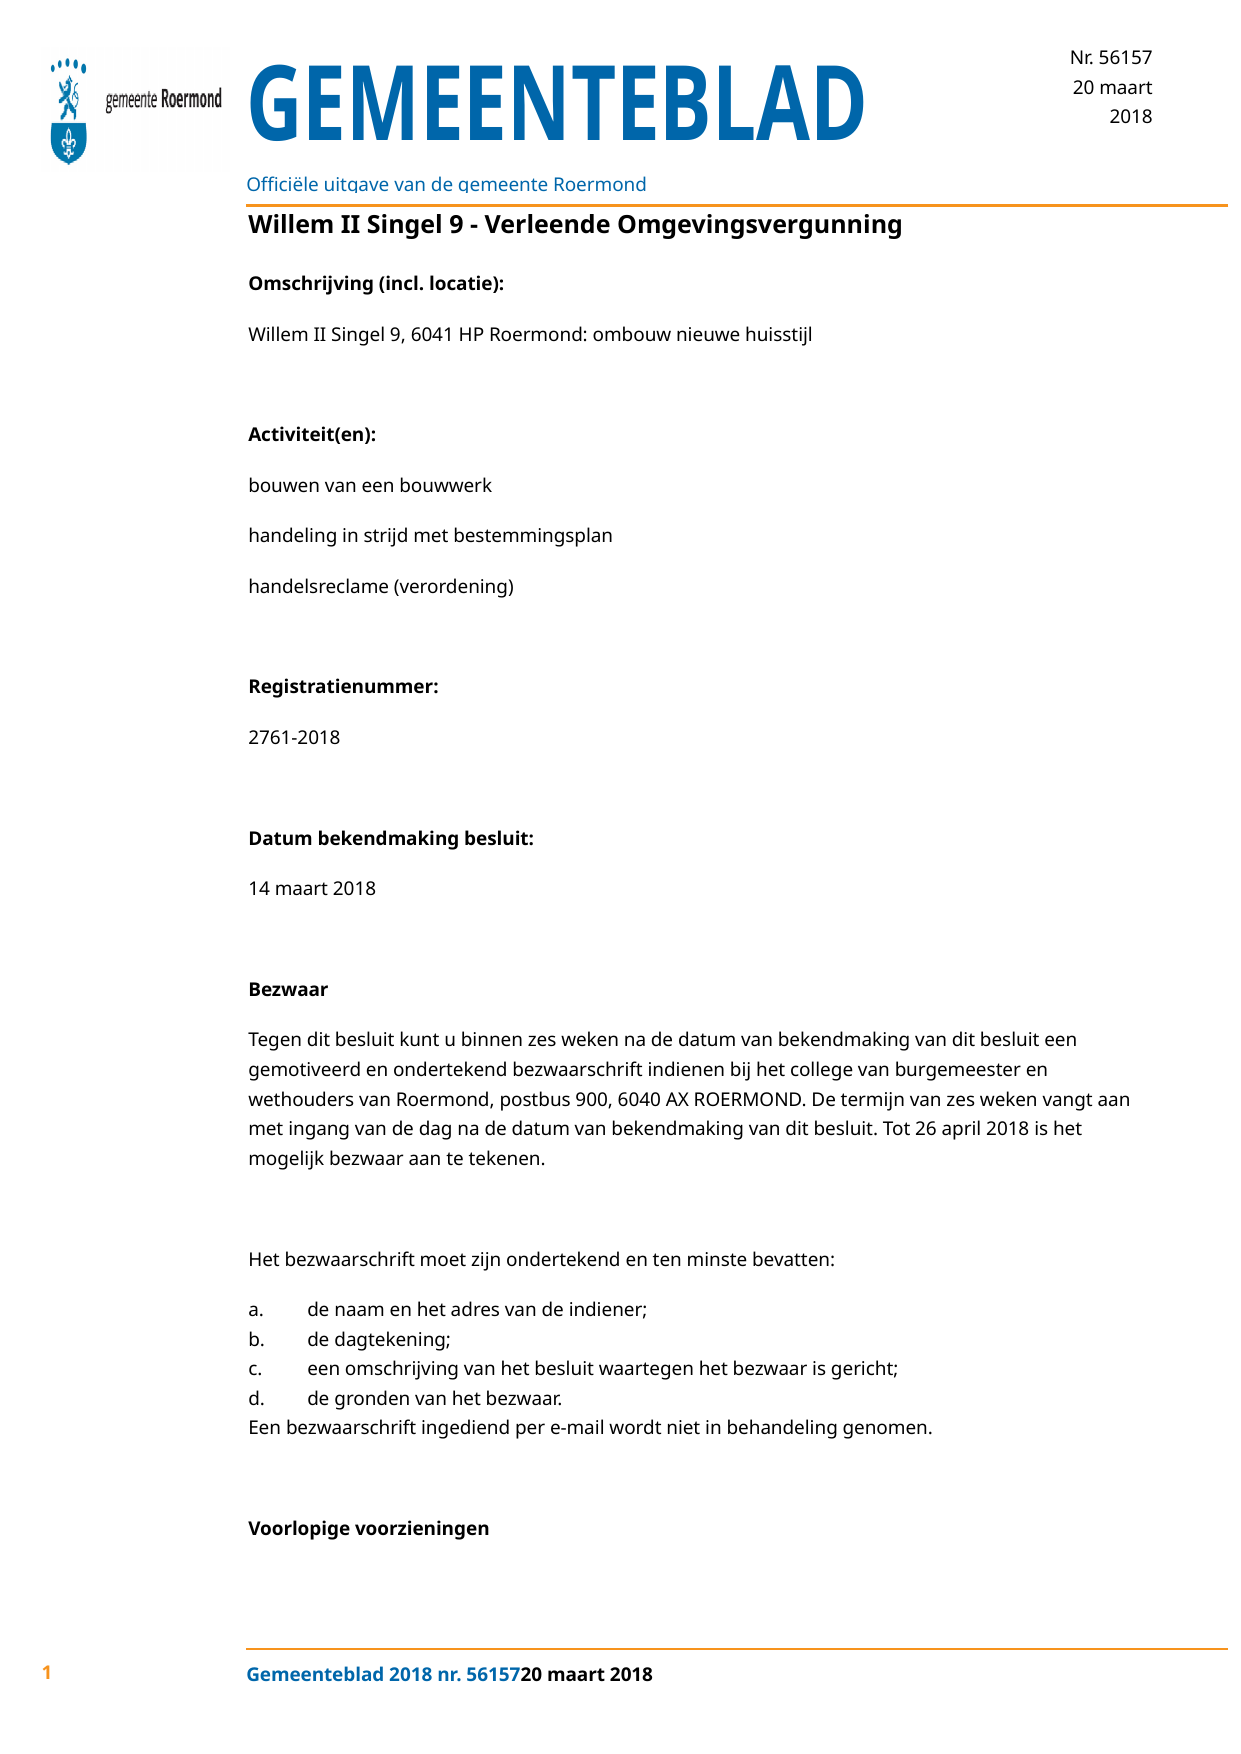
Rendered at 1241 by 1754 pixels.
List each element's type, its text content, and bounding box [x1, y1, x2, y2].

text handelsreclame (verordening) [248, 573, 1152, 598]
list de gronden van het bezwaar. [248, 1385, 1152, 1411]
picture [41, 47, 231, 172]
text handeling in strijd met bestemmingsplan [248, 522, 1152, 548]
list de dagtekening; [248, 1326, 1152, 1351]
text 2761-2018 [248, 724, 1152, 750]
text Tegen dit besluit kunt u binnen zes weken na de datum van bekendmaking van dit besluit een gemotiveerd en ondertekend bezwaarschrift indienen bij het college van burgemeester en wethouders van Roermond, postbus 900, 6040 AX ROERMOND. De termijn van zes weken vangt aan met ingang van de dag na de datum van bekendmaking van dit besluit. Tot 26 april 2018 is het mogelijk bezwaar aan te tekenen. [248, 1027, 1152, 1171]
text Willem II Singel 9, 6041 HP Roermond: ombouw nieuwe huisstijl [248, 321, 1152, 346]
text Omschrijving (incl. locatie): [248, 270, 1152, 296]
text 14 maart 2018 [248, 875, 1152, 901]
text Registratienummer: [248, 674, 1152, 699]
text Willem II Singel 9 - Verleende Omgevingsvergunning [248, 207, 1152, 241]
text bouwen van een bouwwerk [248, 472, 1152, 498]
list de naam en het adres van de indiener; [248, 1296, 1152, 1322]
text Een bezwaarschrift ingediend per e-mail wordt niet in behandeling genomen. [248, 1414, 1152, 1440]
list een omschrijving van het besluit waartegen het bezwaar is gericht; [248, 1355, 1152, 1381]
text Bezwaar [248, 976, 1152, 1002]
text Activiteit(en): [248, 422, 1152, 447]
text Het bezwaarschrift moet zijn ondertekend en ten minste bevatten: [248, 1246, 1152, 1271]
text Voorlopige voorzieningen [248, 1515, 1152, 1541]
text Datum bekendmaking besluit: [248, 825, 1152, 851]
